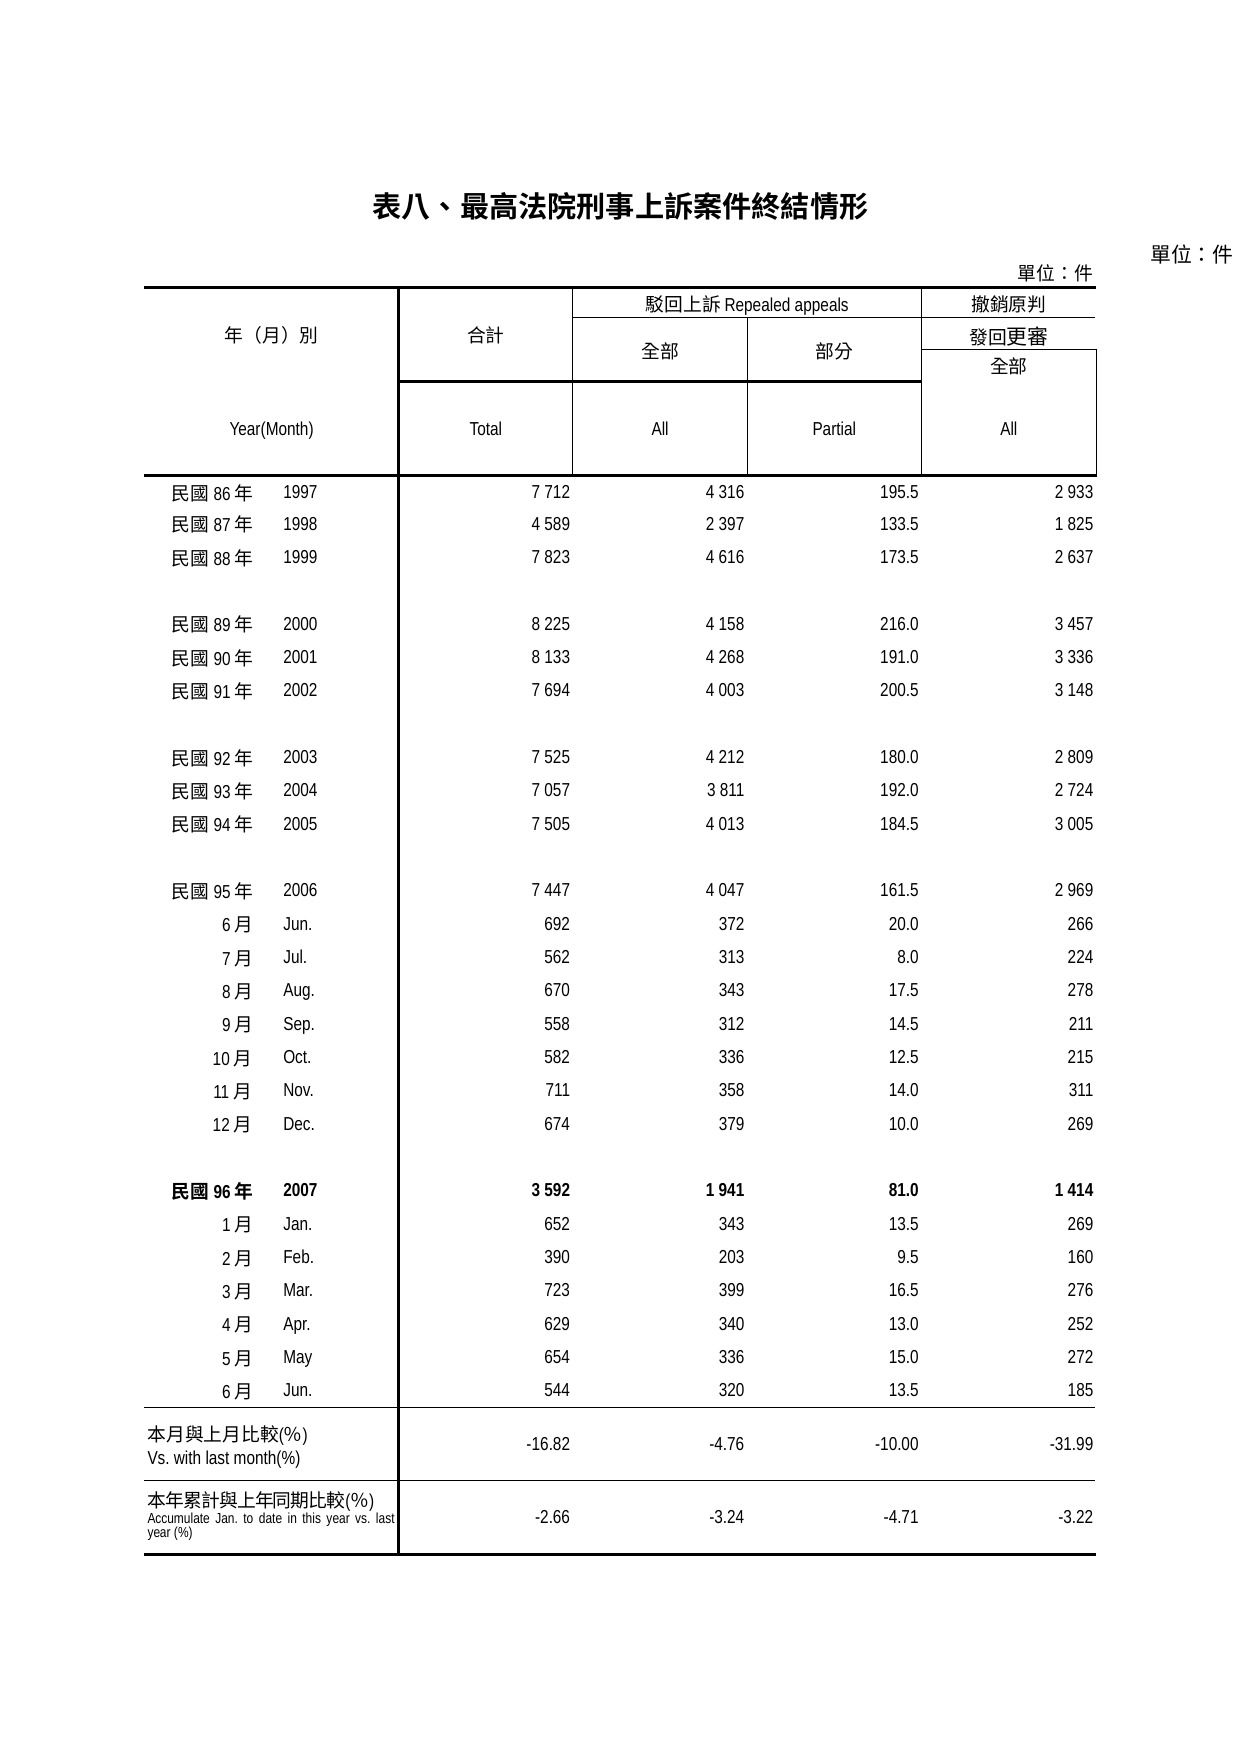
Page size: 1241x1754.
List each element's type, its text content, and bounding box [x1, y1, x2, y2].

table_cell 2 969 [921, 874, 1096, 907]
table_cell [747, 574, 921, 607]
table_cell 民國 90年 [144, 640, 280, 673]
table_cell 711 [400, 1074, 573, 1107]
table_cell 7 694 [400, 674, 573, 707]
table_cell 8 133 [400, 640, 573, 673]
table_cell 276 [921, 1274, 1096, 1307]
table_cell 3 148 [921, 674, 1096, 707]
table_cell [144, 840, 280, 873]
table_cell 723 [400, 1274, 573, 1307]
table_cell 2007 [280, 1174, 397, 1207]
table_cell 2004 [280, 774, 397, 807]
table_cell 161.5 [747, 874, 921, 907]
text [1150, 264, 1240, 271]
table_cell 4 616 [573, 540, 747, 573]
table_header 年（月）別 [144, 289, 397, 380]
table_cell 195.5 [747, 477, 921, 507]
table_cell 2000 [280, 607, 397, 640]
table_cell 582 [400, 1040, 573, 1073]
table_cell 340 [573, 1307, 747, 1340]
table_cell 336 [573, 1040, 747, 1073]
table_cell 272 [921, 1340, 1096, 1373]
table_cell 7 057 [400, 774, 573, 807]
table_cell 173.5 [747, 540, 921, 573]
table_cell 252 [921, 1307, 1096, 1340]
table_cell Year(Month) [144, 380, 397, 473]
table_cell 4 003 [573, 674, 747, 707]
text 單位：件 [148, 259, 1092, 286]
table_cell [921, 1140, 1096, 1173]
table_cell 12.5 [747, 1040, 921, 1073]
table_cell 211 [921, 1007, 1096, 1040]
table_cell [280, 1140, 397, 1173]
table_cell 336 [573, 1340, 747, 1373]
table_cell [921, 574, 1096, 607]
table_cell 7 823 [400, 540, 573, 573]
table_cell 2 724 [921, 774, 1096, 807]
table_cell 1月 [144, 1207, 280, 1240]
table_cell 12月 [144, 1107, 280, 1140]
table_cell 311 [921, 1074, 1096, 1107]
table_cell 2月 [144, 1240, 280, 1273]
table_cell 3 457 [921, 607, 1096, 640]
table_cell 4月 [144, 1307, 280, 1340]
table_cell [144, 707, 280, 740]
table_cell 185 [921, 1374, 1096, 1407]
table_cell 629 [400, 1307, 573, 1340]
table_cell Total [400, 383, 572, 473]
table_cell 1999 [280, 540, 397, 573]
table_cell 10.0 [747, 1107, 921, 1140]
table_cell -31.99 [921, 1407, 1096, 1480]
table_cell 269 [921, 1107, 1096, 1140]
table_cell 本年累計與上年同期比較(％) Accumulate Jan. to date in this year vs. last year (%) [144, 1481, 397, 1553]
table_cell 4 047 [573, 874, 747, 907]
table_cell Oct. [280, 1040, 397, 1073]
table_cell 674 [400, 1107, 573, 1140]
table_cell 13.5 [747, 1207, 921, 1240]
table_cell 269 [921, 1207, 1096, 1240]
table_cell 200.5 [747, 674, 921, 707]
table_cell 1997 [280, 477, 397, 507]
table_cell 184.5 [747, 807, 921, 840]
table_cell 20.0 [747, 907, 921, 940]
table_cell 16.5 [747, 1274, 921, 1307]
table_cell 3月 [144, 1274, 280, 1307]
table_cell Jun. [280, 907, 397, 940]
table_cell -3.22 [921, 1480, 1096, 1553]
text [1150, 231, 1240, 239]
table_cell 81.0 [747, 1174, 921, 1207]
table_cell 全部 [922, 350, 1096, 380]
table_cell 民國 88年 [144, 540, 280, 573]
table_cell -4.71 [747, 1481, 921, 1553]
table_cell 180.0 [747, 740, 921, 773]
table_cell 民國 93年 [144, 774, 280, 807]
table_cell 15.0 [747, 1340, 921, 1373]
table_cell 372 [573, 907, 747, 940]
table_cell 1998 [280, 507, 397, 540]
table_cell Apr. [280, 1307, 397, 1340]
table_cell 191.0 [747, 640, 921, 673]
table_cell [747, 707, 921, 740]
table_cell 2005 [280, 807, 397, 840]
table_cell 558 [400, 1007, 573, 1040]
table_cell 216.0 [747, 607, 921, 640]
table_cell 320 [573, 1374, 747, 1407]
table_cell [573, 840, 747, 873]
table_cell 7 712 [400, 477, 573, 507]
table_cell 3 592 [400, 1174, 573, 1207]
table_cell 11月 [144, 1074, 280, 1107]
table_cell 14.5 [747, 1007, 921, 1040]
table_cell 3 811 [573, 774, 747, 807]
table_cell 2 637 [921, 540, 1096, 573]
table_cell 544 [400, 1374, 573, 1407]
table_cell 379 [573, 1107, 747, 1140]
table_cell Dec. [280, 1107, 397, 1140]
table_cell 8月 [144, 974, 280, 1007]
text 表八、最高法院刑事上訴案件終結情形 [148, 183, 1092, 225]
table_cell 9.5 [747, 1240, 921, 1273]
table_cell [280, 707, 397, 740]
table_cell Jun. [280, 1374, 397, 1407]
table_cell 9月 [144, 1007, 280, 1040]
table_cell Jul. [280, 940, 397, 973]
table_cell 5月 [144, 1340, 280, 1373]
table_cell -16.82 [400, 1408, 573, 1480]
table_header 駁回上訴Repealed appeals [573, 289, 921, 317]
table_cell [921, 840, 1096, 873]
table_cell 266 [921, 907, 1096, 940]
table_cell [573, 574, 747, 607]
table_cell [747, 1140, 921, 1173]
table_cell 4 268 [573, 640, 747, 673]
table_cell 7 505 [400, 807, 573, 840]
table_cell 民國 91年 [144, 674, 280, 707]
table_cell [144, 1140, 280, 1173]
table_cell 160 [921, 1240, 1096, 1273]
table_cell 部分 [748, 318, 921, 380]
table_cell 13.0 [747, 1307, 921, 1340]
table_cell 民國 92年 [144, 740, 280, 773]
table_cell 2 809 [921, 740, 1096, 773]
table_cell 224 [921, 940, 1096, 973]
table_cell Mar. [280, 1274, 397, 1307]
table_cell All [573, 383, 747, 473]
table_cell Aug. [280, 974, 397, 1007]
table_cell 2003 [280, 740, 397, 773]
table_cell 390 [400, 1240, 573, 1273]
table_cell 民國 96年 [144, 1174, 280, 1207]
table_cell 3 336 [921, 640, 1096, 673]
table_cell 全部 [573, 318, 747, 380]
table_cell 2002 [280, 674, 397, 707]
table_cell [573, 707, 747, 740]
table_cell 278 [921, 974, 1096, 1007]
table_cell 民國 94年 [144, 807, 280, 840]
table_cell 14.0 [747, 1074, 921, 1107]
table_cell 399 [573, 1274, 747, 1307]
table_cell 192.0 [747, 774, 921, 807]
table_cell 2001 [280, 640, 397, 673]
table_cell [747, 840, 921, 873]
table_cell 3 005 [921, 807, 1096, 840]
table_cell 562 [400, 940, 573, 973]
table_cell 312 [573, 1007, 747, 1040]
table_cell 4 212 [573, 740, 747, 773]
table_cell Feb. [280, 1240, 397, 1273]
table_cell -4.76 [573, 1408, 747, 1480]
table_cell Partial [748, 383, 921, 473]
table_cell 343 [573, 1207, 747, 1240]
table_cell 13.5 [747, 1374, 921, 1407]
table_cell 4 158 [573, 607, 747, 640]
table_cell Nov. [280, 1074, 397, 1107]
table_cell 358 [573, 1074, 747, 1107]
table_cell 2 933 [921, 477, 1096, 507]
table_cell 民國 87年 [144, 507, 280, 540]
table_cell [400, 707, 573, 740]
table_cell 7月 [144, 940, 280, 973]
table_cell 發回更審 [922, 317, 1096, 348]
table_cell 2 397 [573, 507, 747, 540]
table_cell [400, 574, 573, 607]
table_cell 654 [400, 1340, 573, 1373]
table_cell 1 825 [921, 507, 1096, 540]
table_cell 1 414 [921, 1174, 1096, 1207]
table_cell 4 589 [400, 507, 573, 540]
table_cell 4 316 [573, 477, 747, 507]
table_cell 7 447 [400, 874, 573, 907]
table_cell 4 013 [573, 807, 747, 840]
table_cell -2.66 [400, 1481, 573, 1553]
table_cell 民國 86年 [144, 477, 280, 507]
table_cell Jan. [280, 1207, 397, 1240]
table_cell 343 [573, 974, 747, 1007]
table_cell 670 [400, 974, 573, 1007]
table_cell [573, 1140, 747, 1173]
table_cell [400, 840, 573, 873]
table_cell 8.0 [747, 940, 921, 973]
table_cell 692 [400, 907, 573, 940]
table_cell 313 [573, 940, 747, 973]
table_header 撤銷原判 [922, 289, 1096, 317]
table_cell Sep. [280, 1007, 397, 1040]
table_cell 17.5 [747, 974, 921, 1007]
table_cell 215 [921, 1040, 1096, 1073]
table_cell 203 [573, 1240, 747, 1273]
table_header 合計 [400, 289, 572, 380]
table_cell [280, 840, 397, 873]
table_cell 652 [400, 1207, 573, 1240]
table_cell 8 225 [400, 607, 573, 640]
table_cell [280, 574, 397, 607]
table_cell 1 941 [573, 1174, 747, 1207]
table_cell May [280, 1340, 397, 1373]
text 單位：件 [1150, 239, 1240, 264]
table_cell 2006 [280, 874, 397, 907]
table_cell [921, 707, 1096, 740]
table_cell [144, 574, 280, 607]
table_cell 7 525 [400, 740, 573, 773]
table_cell 民國 89年 [144, 607, 280, 640]
table_cell -3.24 [573, 1481, 747, 1553]
table_cell All [922, 380, 1096, 473]
table_cell 133.5 [747, 507, 921, 540]
table_cell 6月 [144, 1374, 280, 1407]
table_cell 民國 95年 [144, 874, 280, 907]
table_cell -10.00 [747, 1408, 921, 1480]
table_cell 6月 [144, 907, 280, 940]
table_cell 本月與上月比較(％) Vs. with last month(%) [144, 1408, 397, 1480]
table_cell [400, 1140, 573, 1173]
table_cell 10月 [144, 1040, 280, 1073]
